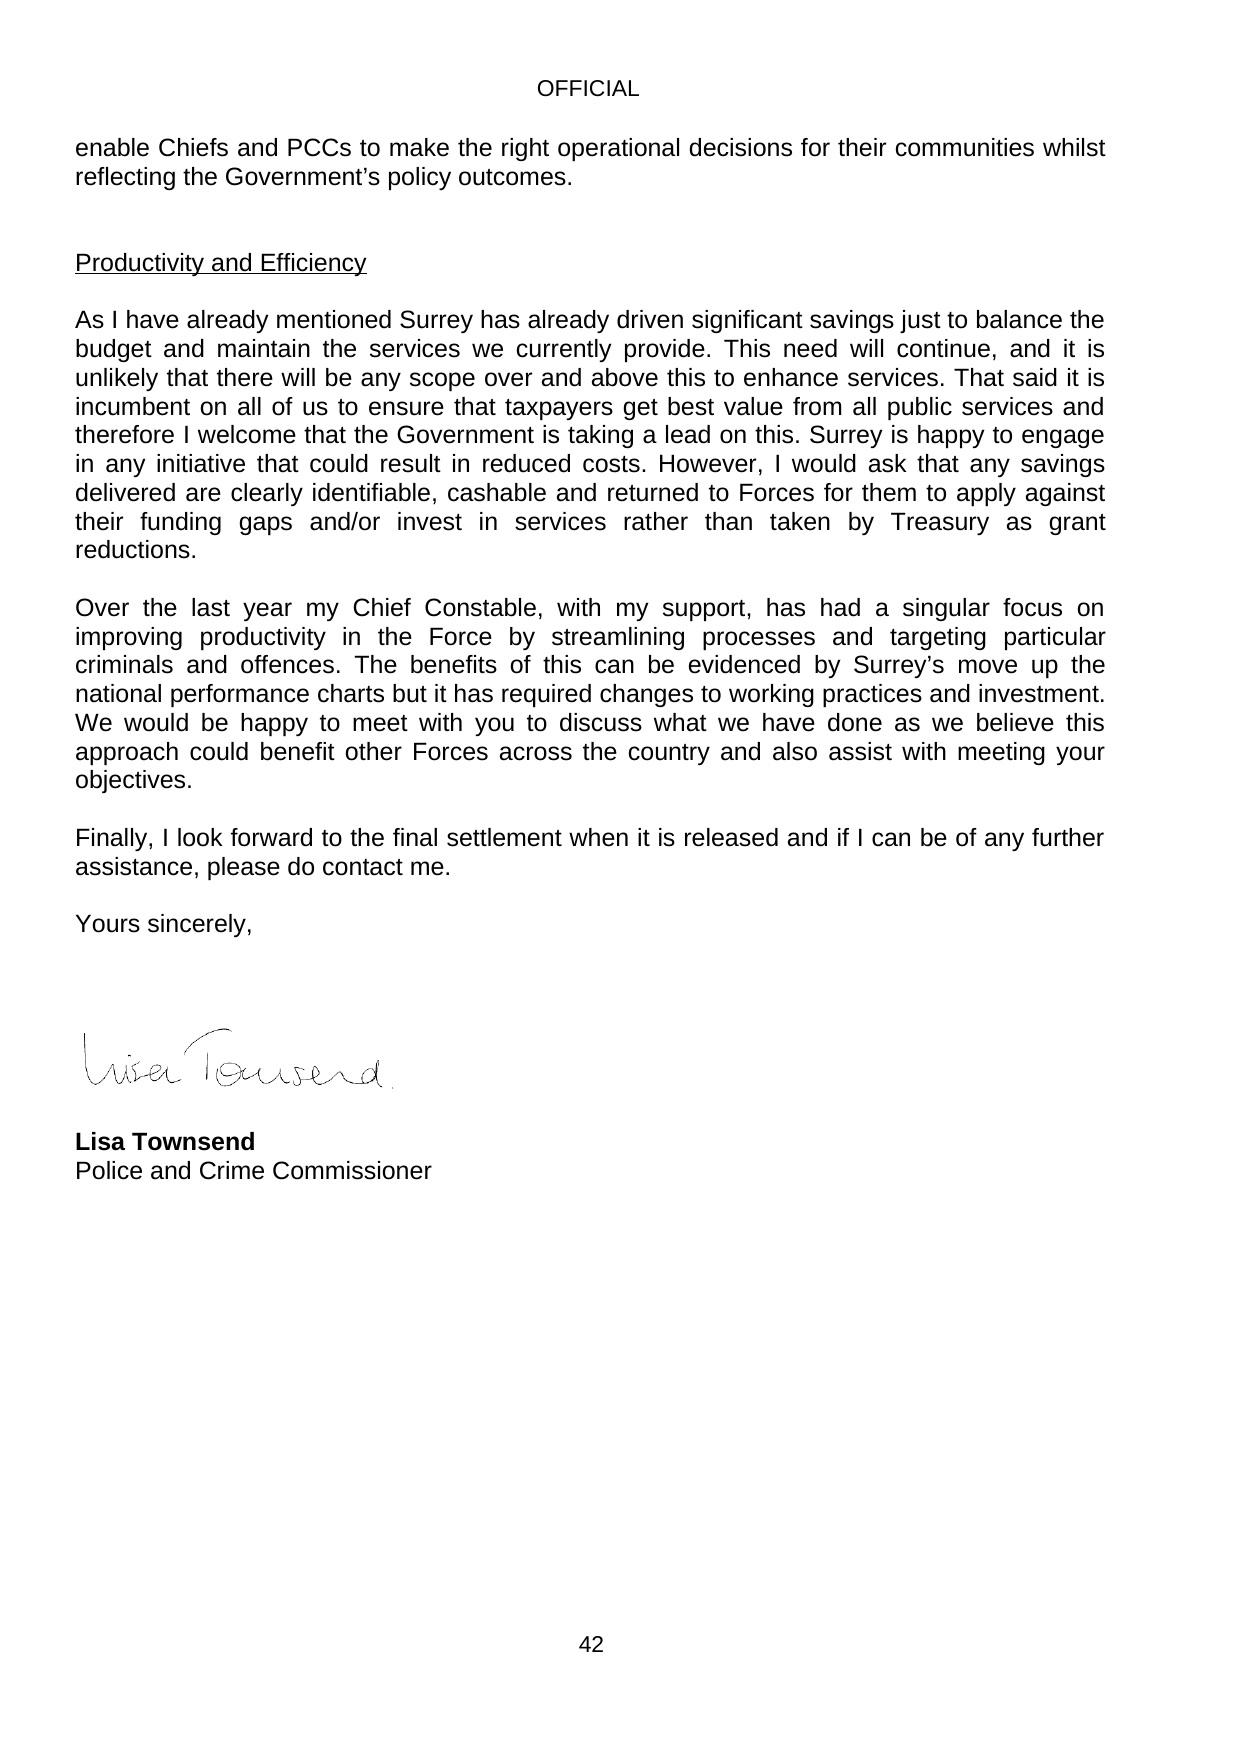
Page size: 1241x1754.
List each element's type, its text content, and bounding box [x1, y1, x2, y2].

text Lisa Townsend [75, 1127, 1107, 1156]
text Police and Crime Commissioner [75, 1156, 1107, 1184]
text Over the last year my Chief Constable, with my support, has had a singular focus on improving productivity in the Force by streamlining processes and targeting particular criminals and offences. The benefits of this can be evidenced by Surrey’s move up the national performance charts but it has required changes to working practices and investment. We would be happy to meet with you to discuss what we have done as we believe this approach could benefit other Forces across the country and also assist with meeting your objectives. [75, 593, 1107, 794]
text Productivity and Efficiency [75, 248, 1107, 277]
text enable Chiefs and PCCs to make the right operational decisions for their communities whilst reflecting the Government’s policy outcomes. [75, 133, 1107, 190]
text Finally, I look forward to the final settlement when it is released and if I can be of any further assistance, please do contact me. [75, 823, 1107, 880]
text Yours sincerely, [75, 909, 1107, 938]
text As I have already mentioned Surrey has already driven significant savings just to balance the budget and maintain the services we currently provide. This need will continue, and it is unlikely that there will be any scope over and above this to enhance services. That said it is incumbent on all of us to ensure that taxpayers get best value from all public services and therefore I welcome that the Government is taking a lead on this. Surrey is happy to engage in any initiative that could result in reduced costs. However, I would ask that any savings delivered are clearly identifiable, cashable and returned to Forces for them to apply against their funding gaps and/or invest in services rather than taken by Treasury as grant reductions. [75, 305, 1107, 564]
